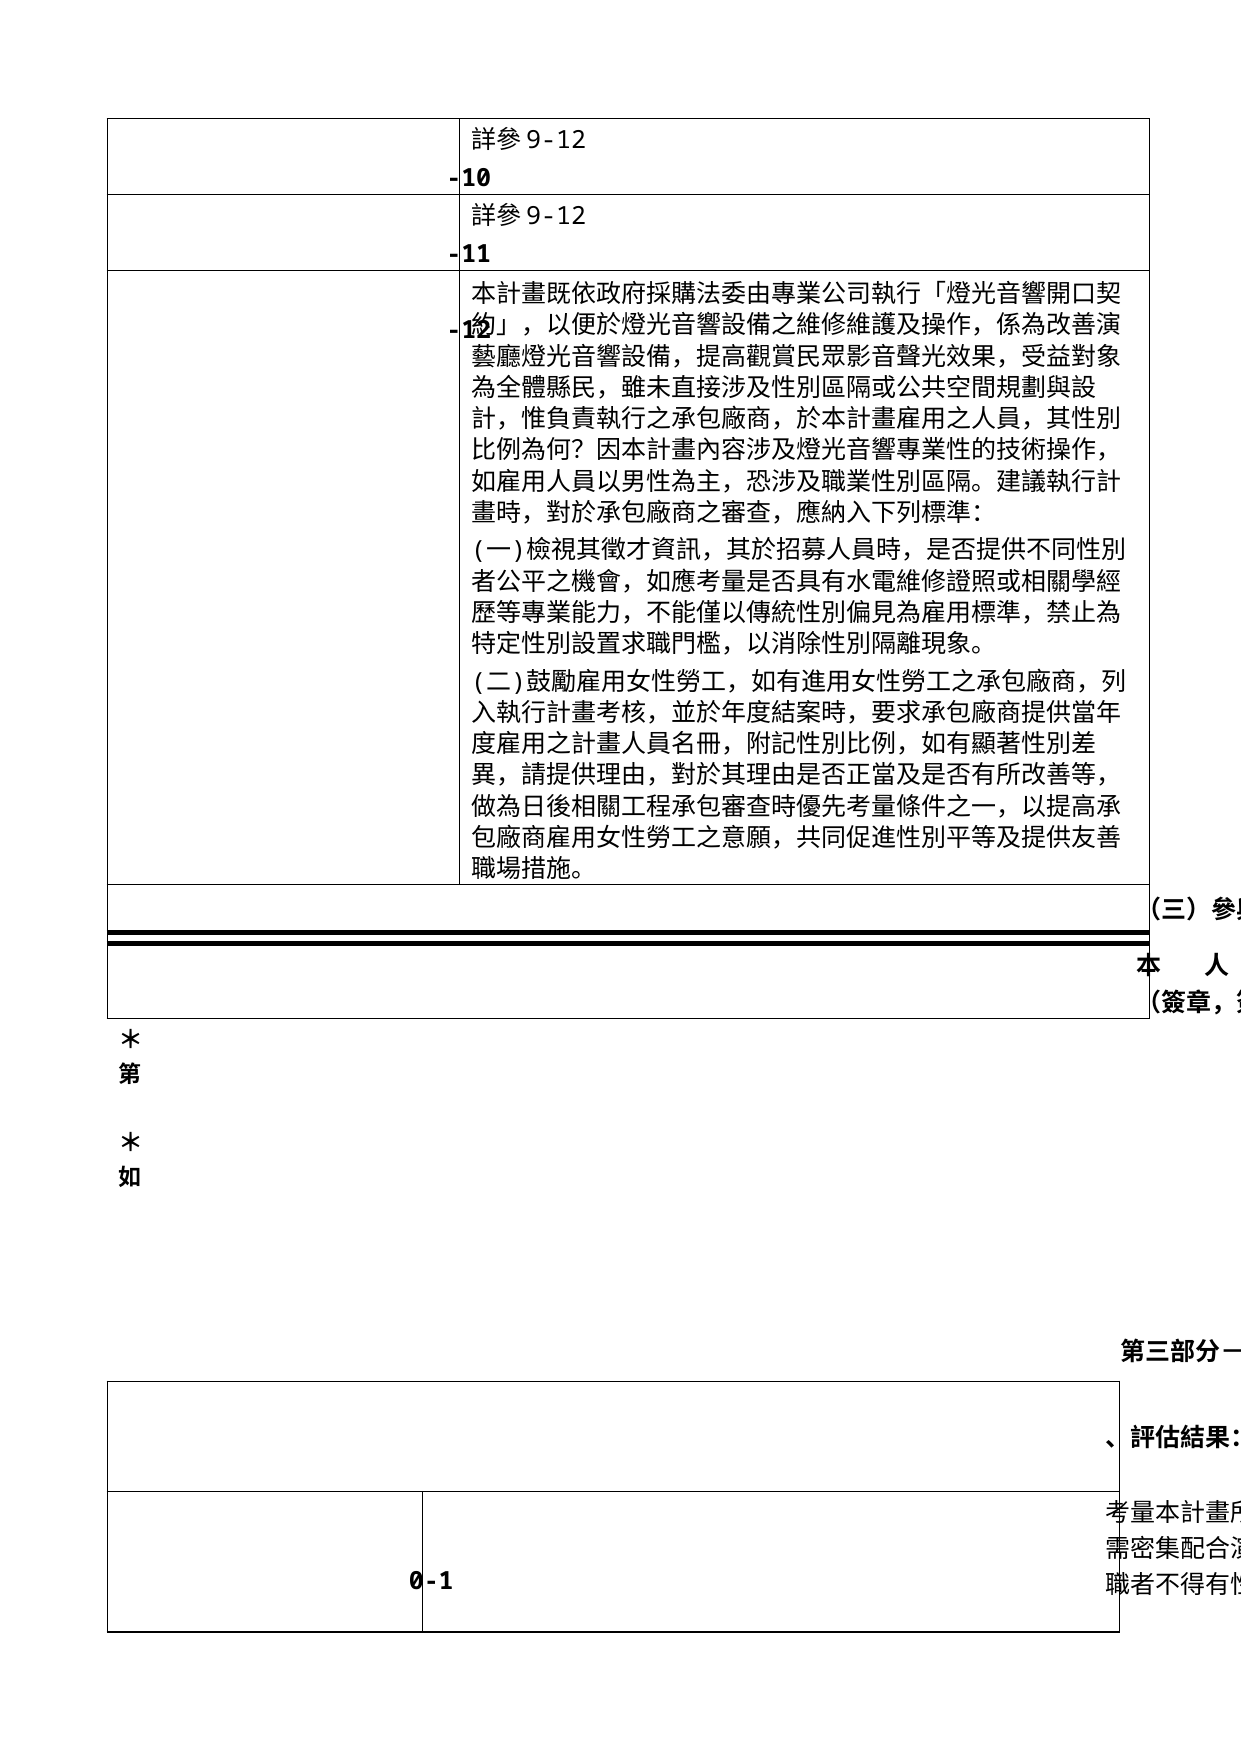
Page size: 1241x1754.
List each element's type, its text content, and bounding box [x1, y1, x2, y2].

table_cell 詳參9-12 [460, 195, 1149, 270]
table_cell 9-12綜合性檢視意見 [108, 271, 459, 884]
table_cell 9-10資源與過程說明之合宜性 [108, 119, 459, 194]
table_cell 詳參9-12 [460, 119, 1149, 194]
table_cell 考量本計畫所執行之工作內容，本縣與燈光音響維護有關之專業公司有限，且演藝廳之燈光音響與一般家用等級不同，其技術操作的專業性門檻更高，再者，107年度需提供95-100場次之專業燈光音響服務及簡易設備維護，足見專業公司需密集配合演藝廳藝文活動之表演，外縣市之公司較難配合。在上述限制下，為使計畫順利發包執行，目前難以雇用一定性別比例之勞工作為政府採購契約內容，但會要求廠商招募人員時應依照性別工作平等法與就業服務法之規定，對於求職者不得有性別歧視，並鼓勵承包廠商優先進用女性勞工，以消除性別隔離現象共同促進性別平等及提供友善職場措施。 [423, 1492, 1119, 1631]
table_cell （三）參與時機及方式之合宜性 [108, 885, 1149, 930]
table_cell 9-11效益評估說明之合宜性 [108, 195, 459, 270]
table_cell 第一部分「柒、受益對象」7-1至7-3皆評定為「否」者，若經程序參與後，9-5「計畫與性別關聯之程度」評定為「有關」者，則需修正第一部分「柒、受益對象」7-1至7-3，並補填列「捌、評估內容」8-1至8-9。 如徵詢1位以上專家學者，請將本表自行延伸。 [107, 1019, 1149, 1259]
table_header 拾、評估結果：請填表人依據性別平等專家學者意見之檢視意見提出綜合說明，包括對「第二部分、程序參與」主要意見參採情形、採納意見之計畫調整情形、無法採納意見之理由或替代規劃等。 [108, 1382, 1119, 1491]
table_cell 本人同意恪遵保密義務，未經部會同意不得逕自對外公開所評估之計畫草案。 （簽章，簽名或打字皆可） 黃愛珍 [108, 946, 1149, 1018]
text 【第三部分－評估結果】：本部分由機關人員填寫 [1120, 1293, 1240, 1368]
table_cell 本人同意恪遵保密義務，未經部會同意不得逕自對外公開所評估之計畫草案。 （簽章，簽名或打字皆可） 黃愛珍 [108, 935, 1149, 941]
table_cell 10-1評估結果之綜合說明 [108, 1492, 422, 1631]
table_cell 本計畫既依政府採購法委由專業公司執行「燈光音響開口契約」，以便於燈光音響設備之維修維護及操作，係為改善演藝廳燈光音響設備，提高觀賞民眾影音聲光效果，受益對象為全體縣民，雖未直接涉及性別區隔或公共空間規劃與設計，惟負責執行之承包廠商，於本計畫雇用之人員，其性別比例為何？因本計畫內容涉及燈光音響專業性的技術操作，如雇用人員以男性為主，恐涉及職業性別區隔。建議執行計畫時，對於承包廠商之審查，應納入下列標準： (一)檢視其徵才資訊，其於招募人員時，是否提供不同性別者公平之機會，如應考量是否具有水電維修證照或相關學經歷等專業能力，不能僅以傳統性別偏見為雇用標準，禁止為特定性別設置求職門檻，以消除性別隔離現象。 (二)鼓勵雇用女性勞工，如有進用女性勞工之承包廠商，列入執行計畫考核，並於年度結案時，要求承包廠商提供當年度雇用之計畫人員名冊，附記性別比例，如有顯著性別差異，請提供理由，對於其理由是否正當及是否有所改善等，做為日後相關工程承包審查時優先考量條件之一，以提高承包廠商雇用女性勞工之意願，共同促進性別平等及提供友善職場措施。 [460, 271, 1149, 884]
